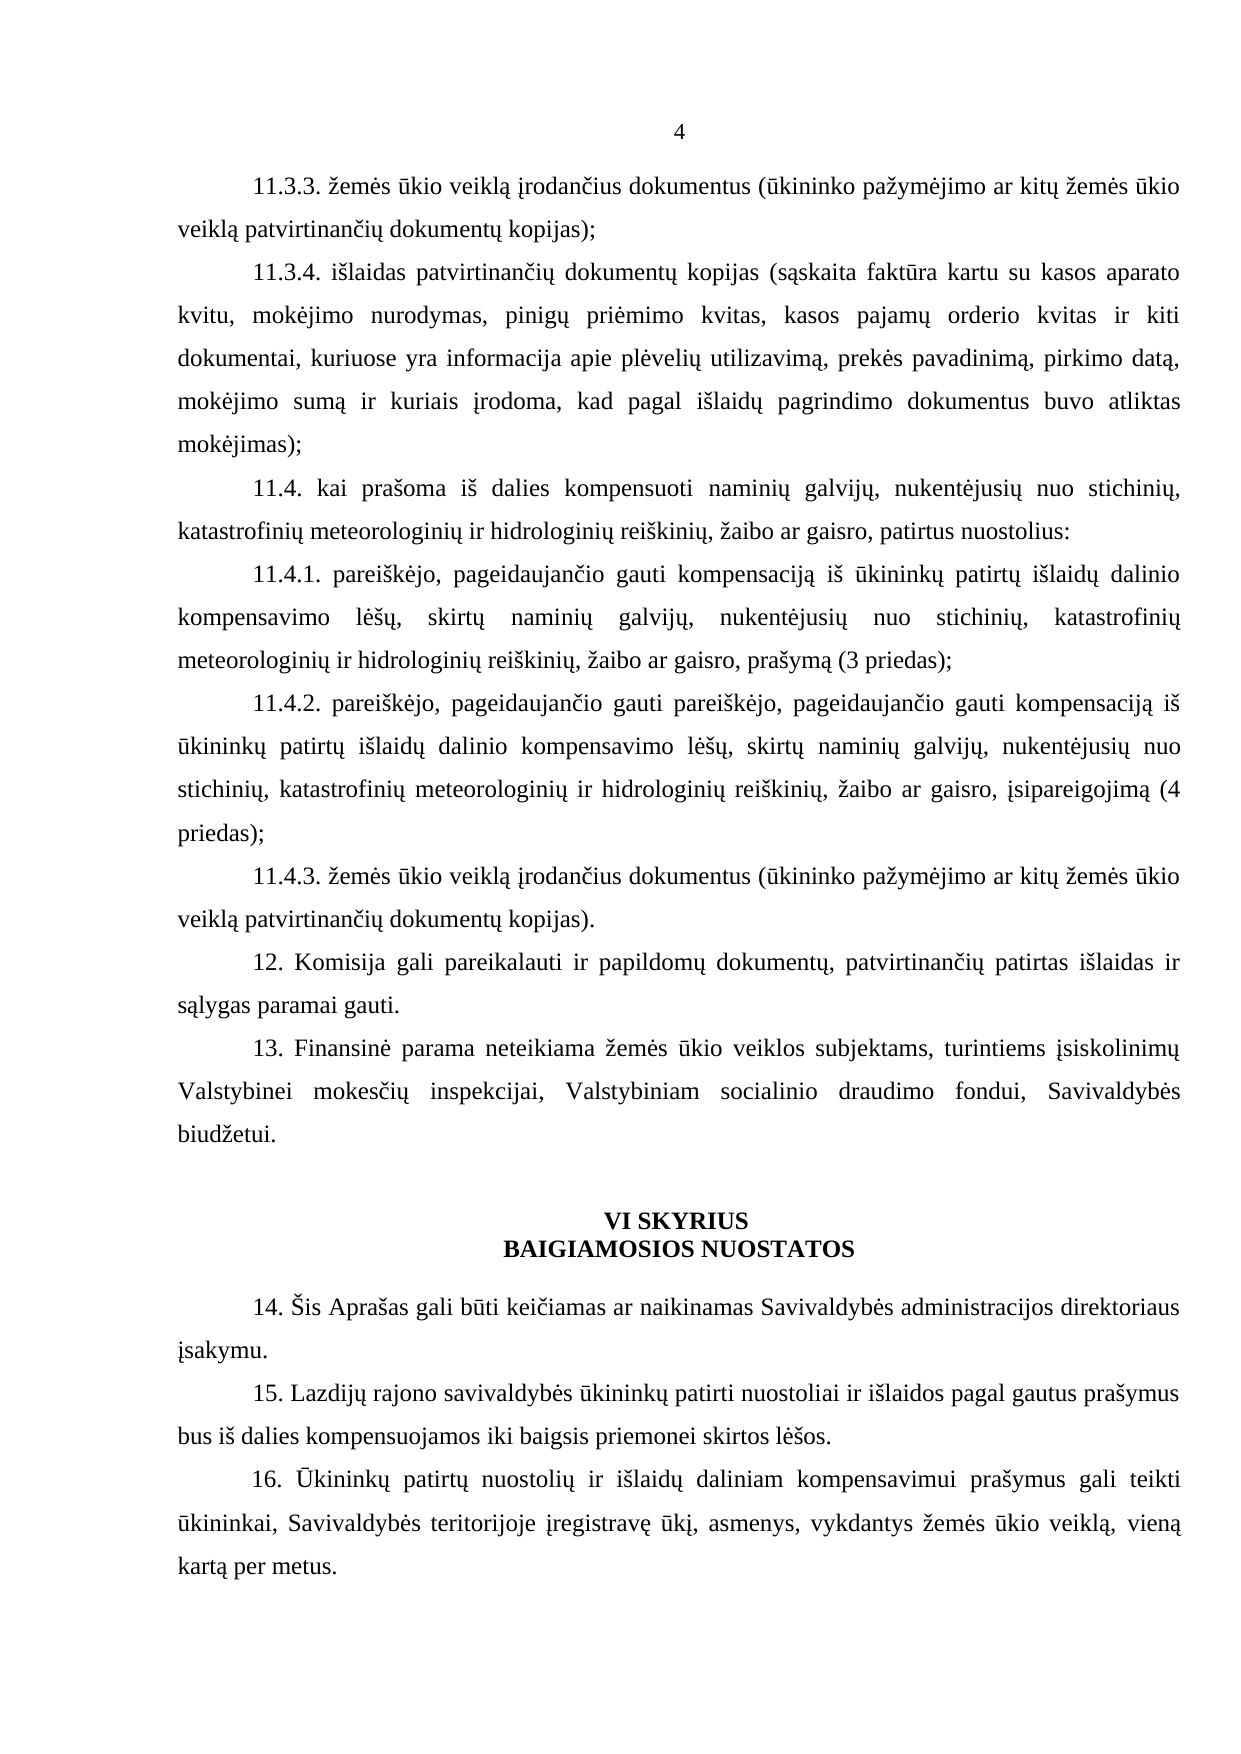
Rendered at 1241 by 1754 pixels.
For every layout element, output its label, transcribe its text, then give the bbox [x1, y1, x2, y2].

text BAIGIAMOSIOS NUOSTATOS [177, 1234, 1181, 1263]
text 11.4.3. žemės ūkio veiklą įrodančius dokumentus (ūkininko pažymėjimo ar kitų žemės ūkio veiklą patvirtinančių dokumentų kopijas). [177, 861, 1181, 933]
text 11.3.4. išlaidas patvirtinančių dokumentų kopijas (sąskaita faktūra kartu su kasos aparato kvitu, mokėjimo nurodymas, pinigų priėmimo kvitas, kasos pajamų orderio kvitas ir kiti dokumentai, kuriuose yra informacija apie plėvelių utilizavimą, prekės pavadinimą, pirkimo datą, mokėjimo sumą ir kuriais įrodoma, kad pagal išlaidų pagrindimo dokumentus buvo atliktas mokėjimas); [177, 257, 1181, 458]
text 11.3.3. žemės ūkio veiklą įrodančius dokumentus (ūkininko pažymėjimo ar kitų žemės ūkio veiklą patvirtinančių dokumentų kopijas); [177, 171, 1181, 243]
text 16. Ūkininkų patirtų nuostolių ir išlaidų daliniam kompensavimui prašymus gali teikti ūkininkai, Savivaldybės teritorijoje įregistravę ūkį, asmenys, vykdantys žemės ūkio veiklą, vieną kartą per metus. [177, 1464, 1181, 1579]
text 13. Finansinė parama neteikiama žemės ūkio veiklos subjektams, turintiems įsiskolinimų Valstybinei mokesčių inspekcijai, Valstybiniam socialinio draudimo fondui, Savivaldybės biudžetui. [177, 1033, 1181, 1148]
text 15. Lazdijų rajono savivaldybės ūkininkų patirti nuostoliai ir išlaidos pagal gautus prašymus bus iš dalies kompensuojamos iki baigsis priemonei skirtos lėšos. [177, 1378, 1181, 1450]
text 11.4.2. pareiškėjo, pageidaujančio gauti pareiškėjo, pageidaujančio gauti kompensaciją iš ūkininkų patirtų išlaidų dalinio kompensavimo lėšų, skirtų naminių galvijų, nukentėjusių nuo stichinių, katastrofinių meteorologinių ir hidrologinių reiškinių, žaibo ar gaisro, įsipareigojimą (4 priedas); [177, 688, 1181, 846]
text 14. Šis Aprašas gali būti keičiamas ar naikinamas Savivaldybės administracijos direktoriaus įsakymu. [177, 1292, 1181, 1364]
text 12. Komisija gali pareikalauti ir papildomų dokumentų, patvirtinančių patirtas išlaidas ir sąlygas paramai gauti. [177, 947, 1181, 1019]
text 11.4.1. pareiškėjo, pageidaujančio gauti kompensaciją iš ūkininkų patirtų išlaidų dalinio kompensavimo lėšų, skirtų naminių galvijų, nukentėjusių nuo stichinių, katastrofinių meteorologinių ir hidrologinių reiškinių, žaibo ar gaisro, prašymą (3 priedas); [177, 559, 1181, 674]
text 11.4. kai prašoma iš dalies kompensuoti naminių galvijų, nukentėjusių nuo stichinių, katastrofinių meteorologinių ir hidrologinių reiškinių, žaibo ar gaisro, patirtus nuostolius: [177, 473, 1181, 544]
text VI SKYRIUS [177, 1206, 1181, 1234]
